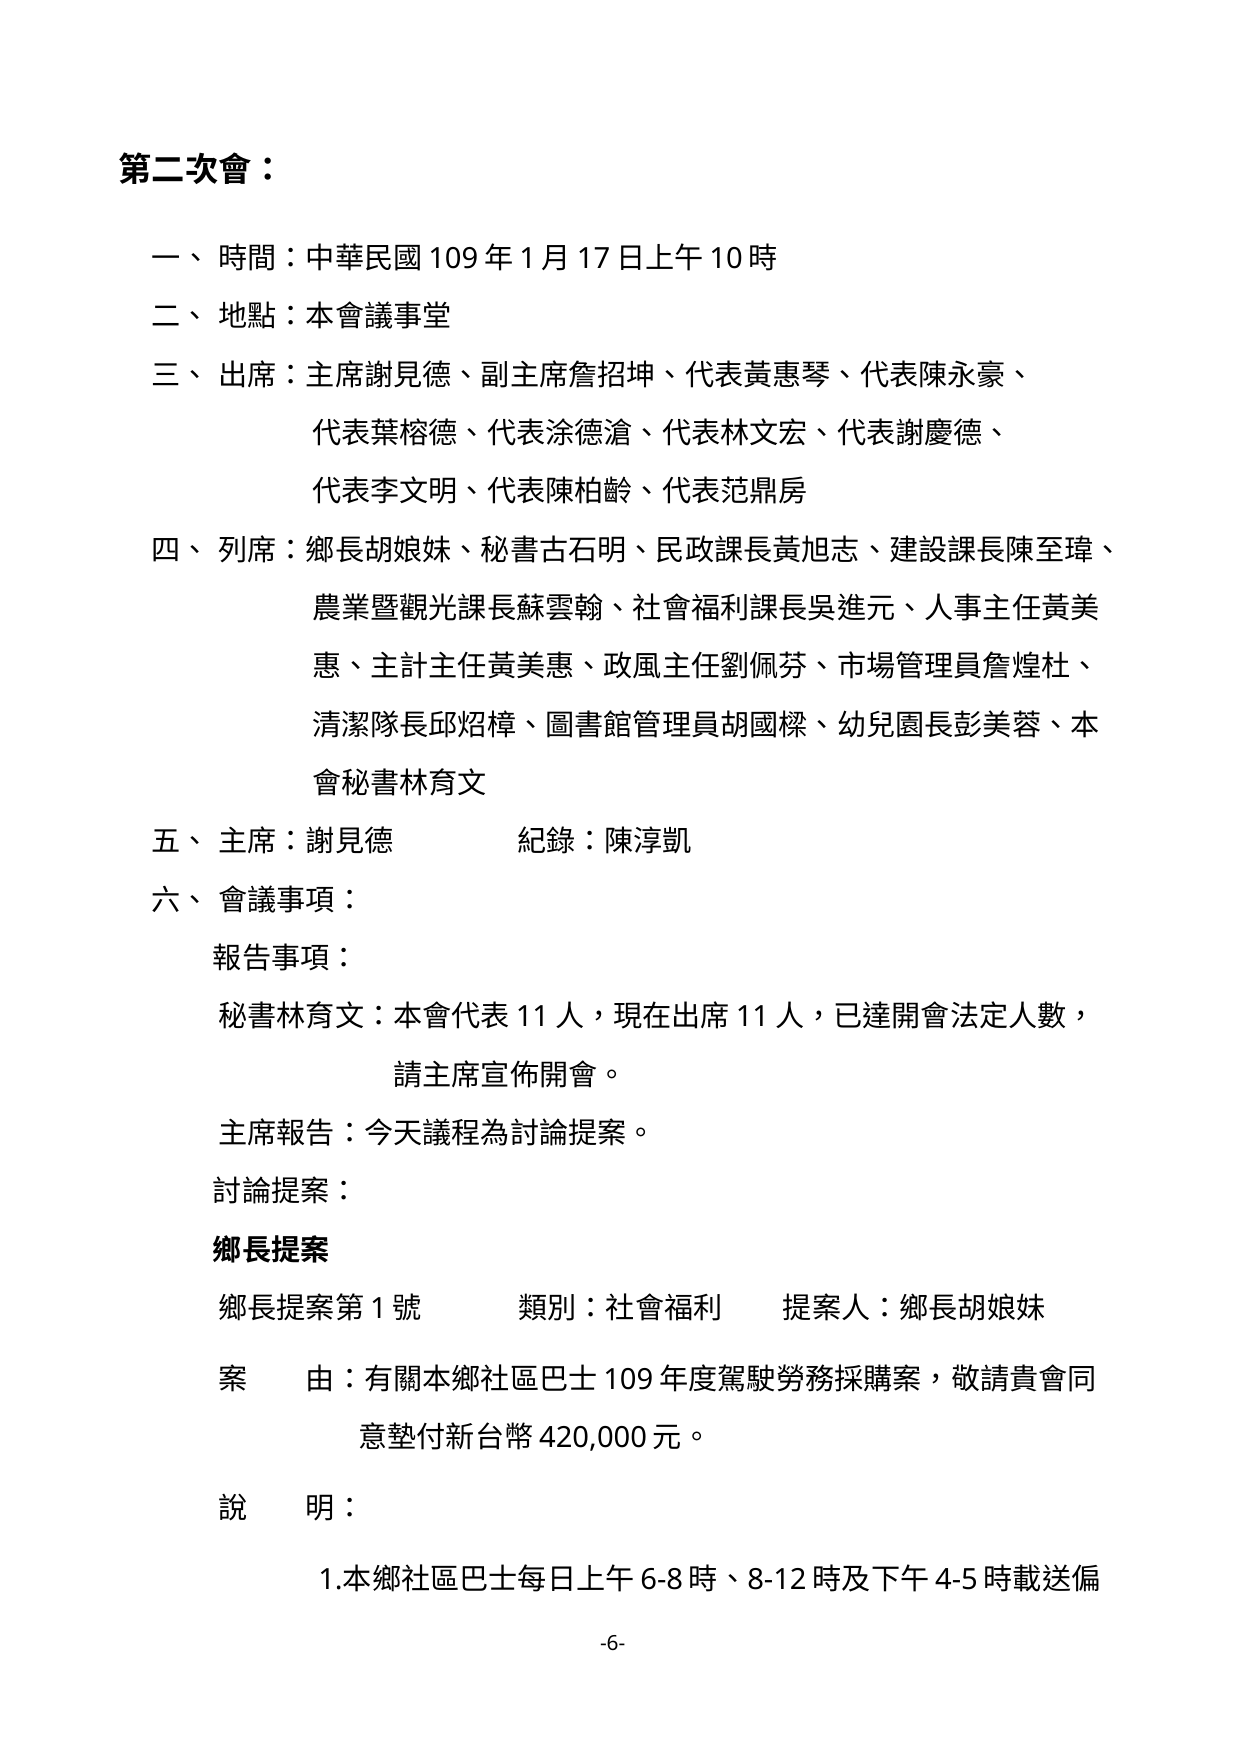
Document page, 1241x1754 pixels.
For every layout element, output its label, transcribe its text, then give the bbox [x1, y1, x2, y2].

list 主席：謝見德 紀錄：陳淳凱 [151, 805, 1122, 863]
list 列席：鄉長胡娘妹、秘書古石明、民政課長黃旭志、建設課長陳至瑋、農業暨觀光課長蘇雲翰、社會福利課長吳進元、人事主任黃美惠、主計主任黃美惠、政風主任劉佩芬、市場管理員詹煌杜、清潔隊長邱炤樟、圖書館管理員胡國樑、幼兒園長彭美蓉、本會秘書林育文 [151, 513, 1122, 805]
text 1.本鄉社區巴士每日上午6-8時、8-12時及下午4-5時載送偏 [318, 1542, 1122, 1601]
text 鄉長提案 [213, 1213, 1122, 1272]
text 案 由：有關本鄉社區巴士109年度駕駛勞務採購案，敬請貴會同意墊付新台幣420,000元。 [218, 1342, 1122, 1459]
text 代表葉榕德、代表涂德滄、代表林文宏、代表謝慶德、 [312, 397, 1122, 455]
text 秘書林育文：本會代表11人，現在出席11人，已達開會法定人數，請主席宣佈開會。 [218, 980, 1122, 1097]
text 討論提案： [213, 1155, 1122, 1213]
text 主席報告：今天議程為討論提案。 [218, 1097, 1122, 1155]
text 鄉長提案第1號 類別：社會福利 提案人：鄉長胡娘妹 [218, 1272, 1122, 1330]
title 第二次會： [118, 143, 1122, 191]
list 會議事項： [151, 863, 1122, 922]
text 代表李文明、代表陳柏齡、代表范鼎房 [312, 455, 1122, 513]
list 地點：本會議事堂 [151, 280, 1122, 338]
text 說 明： [218, 1472, 1122, 1530]
list 時間：中華民國109年1月17日上午10時 [152, 222, 1122, 280]
text 報告事項： [213, 922, 1122, 980]
list 出席：主席謝見德、副主席詹招坤、代表黃惠琴、代表陳永豪、 [151, 338, 1122, 397]
